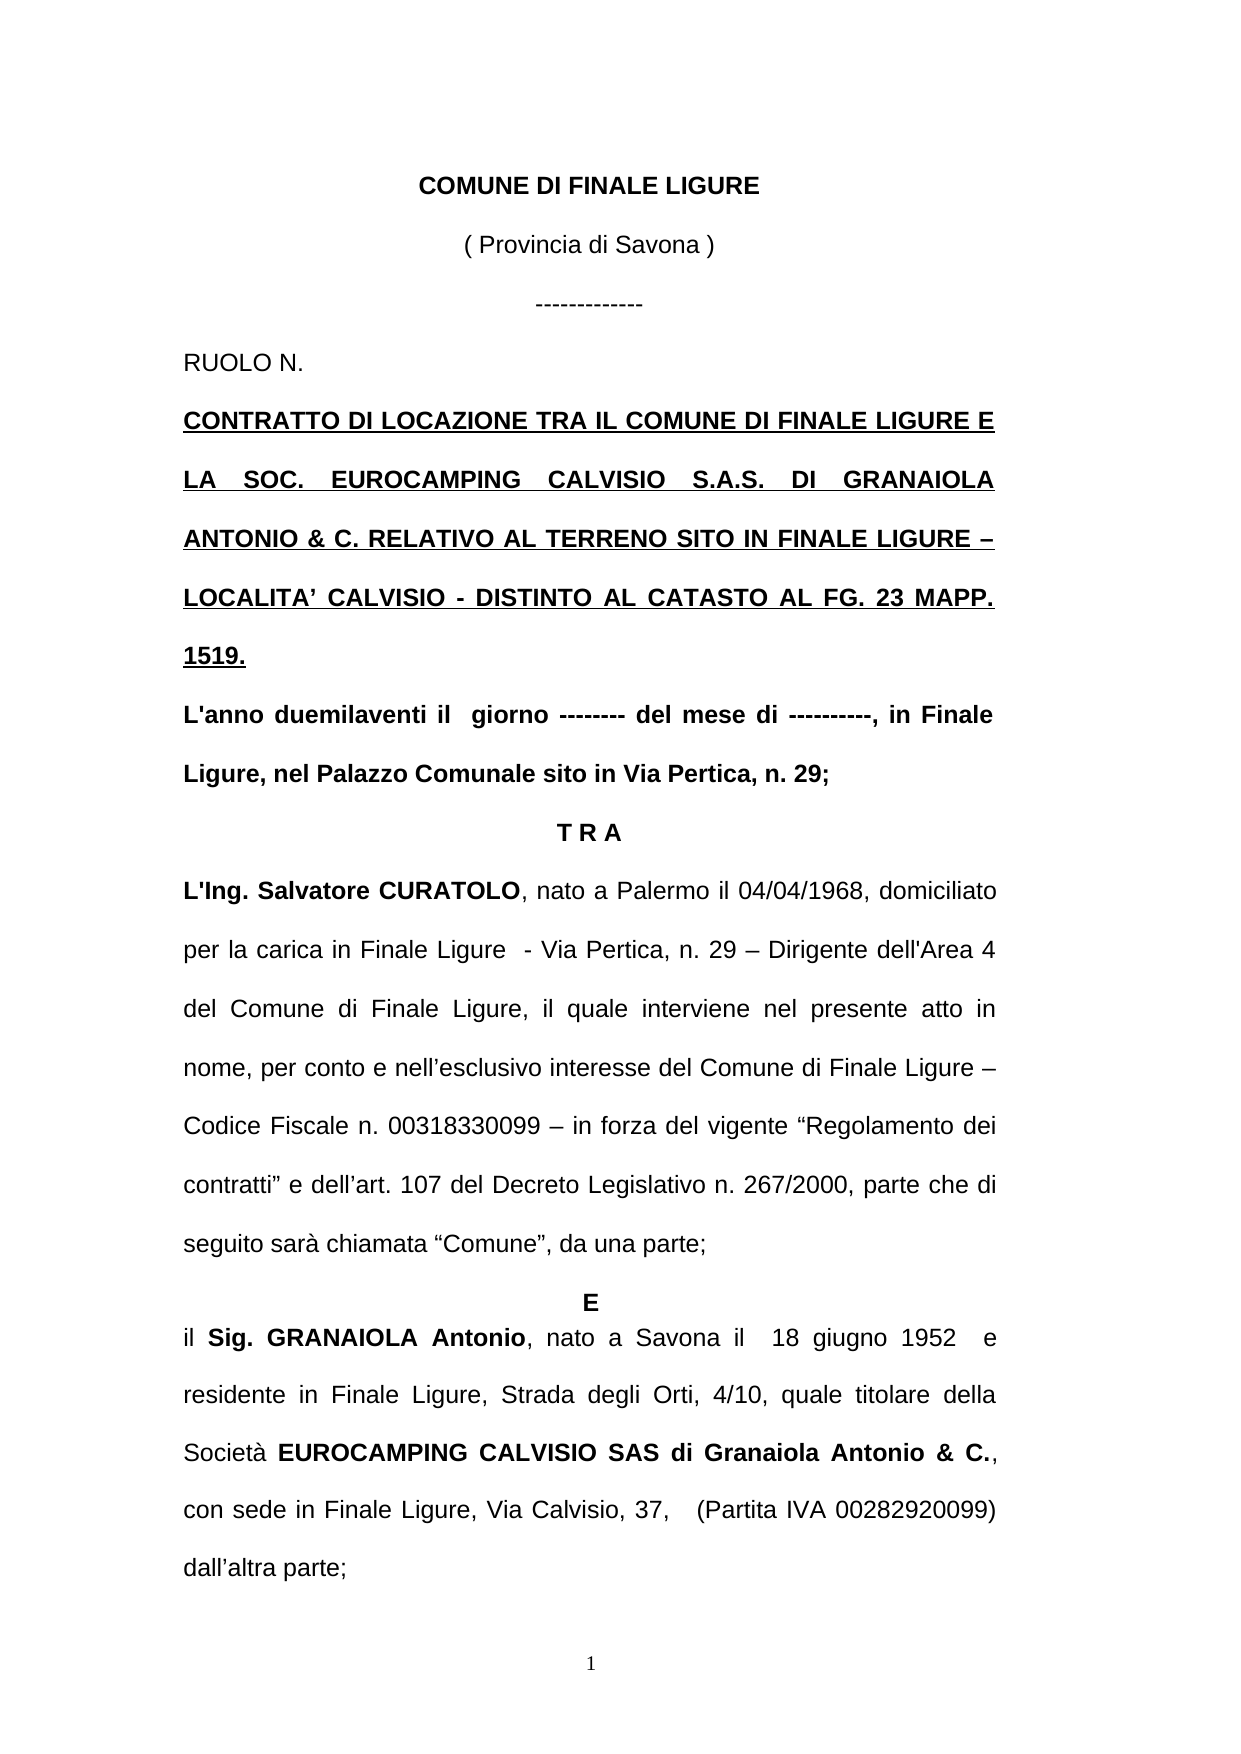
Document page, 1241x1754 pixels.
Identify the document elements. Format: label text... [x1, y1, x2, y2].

text ------------- [183, 265, 995, 324]
text E [183, 1264, 998, 1323]
subtitle CONTRATTO DI LOCAZIONE TRA IL COMUNE DI FINALE LIGURE E [183, 383, 995, 431]
subtitle T R A [183, 794, 995, 853]
subtitle ( Provincia di Savona ) [183, 206, 995, 265]
subtitle LOCALITA’ CALVISIO - DISTINTO AL CATASTO AL FG. 23 MAPP. [183, 550, 995, 608]
subtitle RUOLO N. [183, 324, 995, 383]
text L'Ing. Salvatore CURATOLO, nato a Palermo il 04/04/1968, domiciliato per la carica in Finale Ligure - Via Pertica, n. 29 – Dirigente dell'Area 4 del Comune di Finale Ligure, il quale interviene nel presente atto in nome, per conto e nell’esclusivo interesse del Comune di Finale Ligure – Codice Fiscale n. 00318330099 – in forza del vigente “Regolamento dei contratti” e dell’art. 107 del Decreto Legislativo n. 267/2000, parte che di seguito sarà chiamata “Comune”, da una parte; [183, 853, 998, 1264]
subtitle ANTONIO & C. RELATIVO AL TERRENO SITO IN FINALE LIGURE – [183, 491, 995, 549]
text il Sig. GRANAIOLA Antonio, nato a Savona il 18 giugno 1952 e residente in Finale Ligure, Strada degli Orti, 4/10, quale titolare della Società EUROCAMPING CALVISIO SAS di Granaiola Antonio & C., con sede in Finale Ligure, Via Calvisio, 37, (Partita IVA 00282920099) dall’altra parte; [183, 1323, 998, 1581]
subtitle LA SOC. EUROCAMPING CALVISIO S.A.S. DI GRANAIOLA [183, 433, 995, 490]
subtitle 1519. [183, 609, 995, 676]
subtitle L'anno duemilaventi il giorno -------- del mese di ----------, in Finale Ligure, nel Palazzo Comunale sito in Via Pertica, n. 29; [183, 676, 995, 794]
subtitle COMUNE DI FINALE LIGURE [183, 148, 995, 206]
